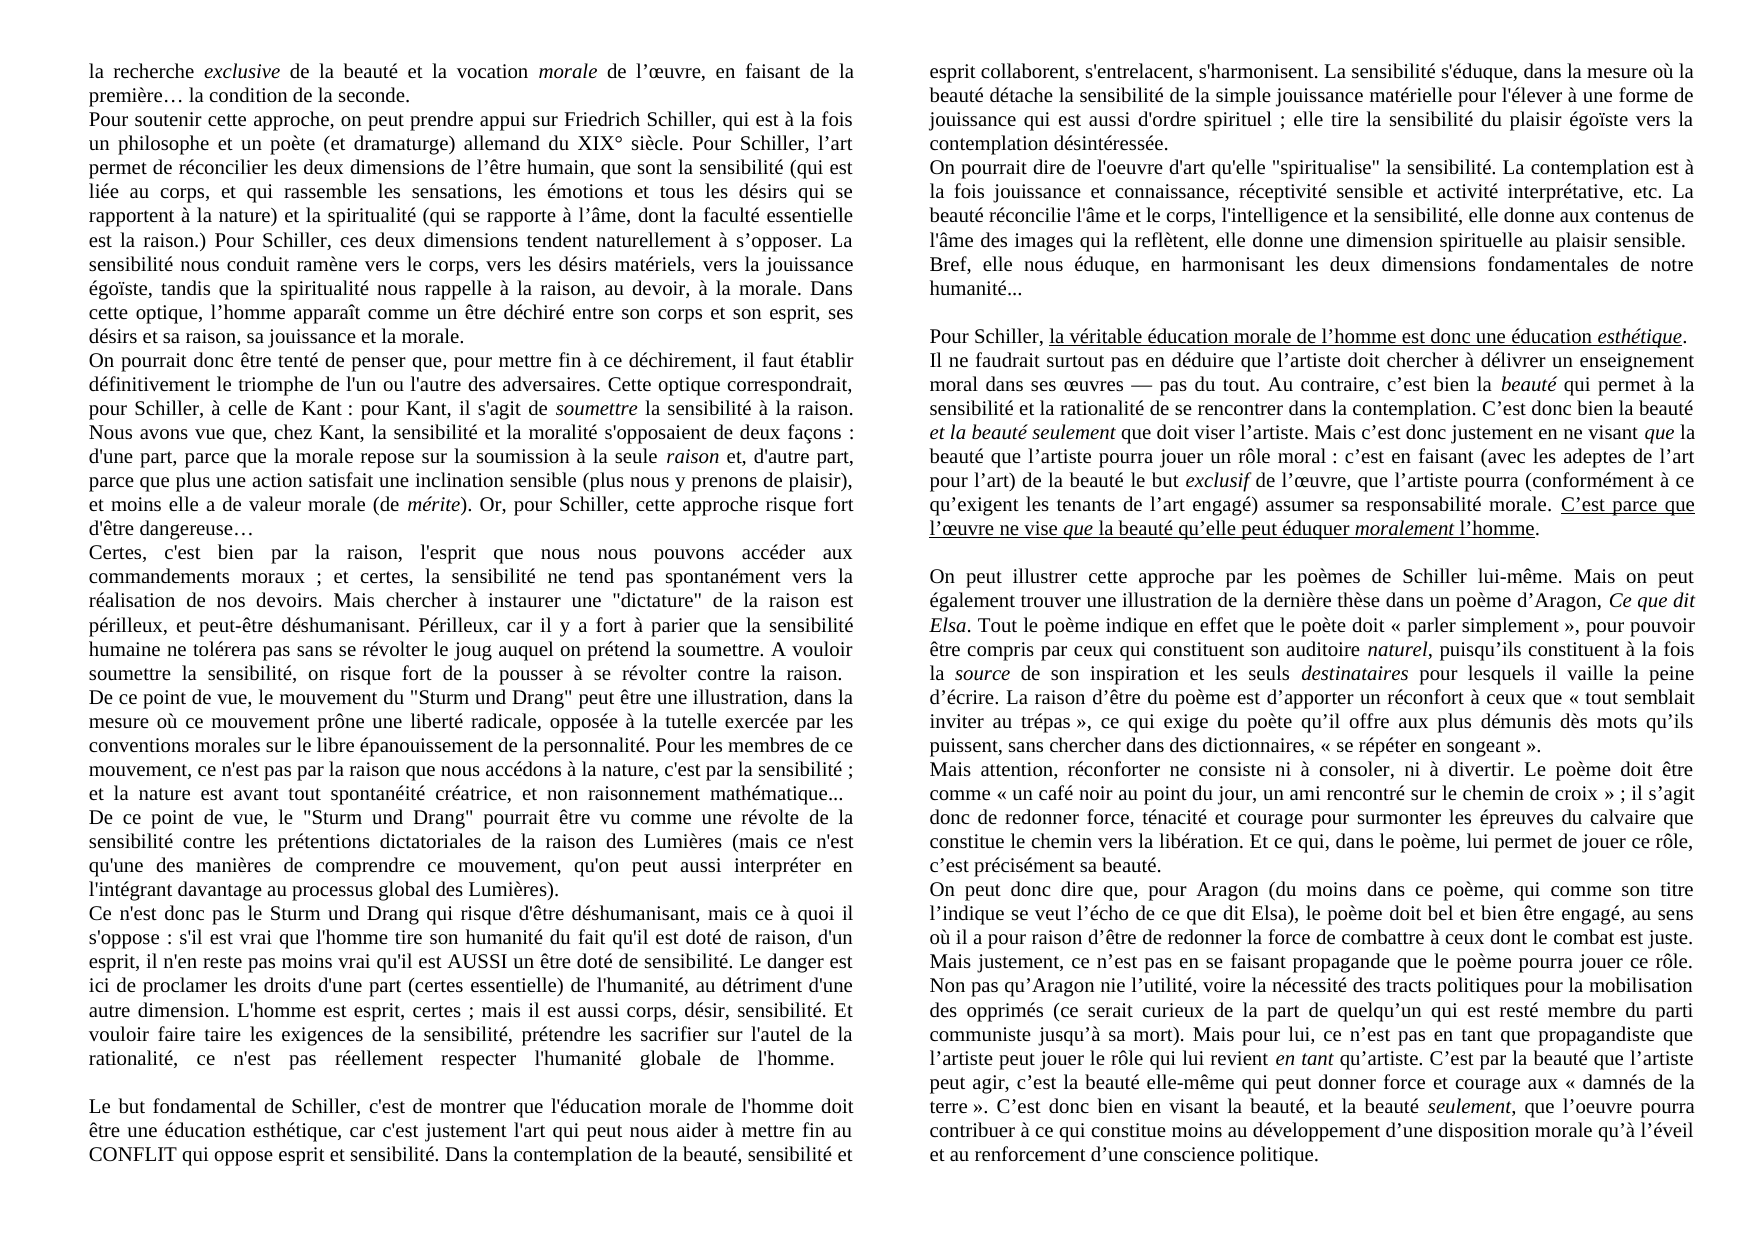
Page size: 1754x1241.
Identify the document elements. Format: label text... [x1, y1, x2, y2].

text Certes, c'est bien par la raison, l'esprit que nous nous pouvons accéder aux commandements moraux ; et certes, la sensibilité ne tend pas spontanément vers la réalisation de nos devoirs. Mais chercher à instaurer une "dictature" de la raison est périlleux, et peut-être déshumanisant. Périlleux, car il y a fort à parier que la sensibilité humaine ne tolérera pas sans se révolter le joug auquel on prétend la soumettre. A vouloir soumettre la sensibilité, on risque fort de la pousser à se révolter contre la raison. De ce point de vue, le mouvement du "Sturm und Drang" peut être une illustration, dans la mesure où ce mouvement prône une liberté radicale, opposée à la tutelle exercée par les conventions morales sur le libre épanouissement de la personnalité. Pour les membres de ce mouvement, ce n'est pas par la raison que nous accédons à la nature, c'est par la sensibilité ; et la nature est avant tout spontanéité créatrice, et non raisonnement mathématique... De ce point de vue, le "Sturm und Drang" pourrait être vu comme une révolte de la sensibilité contre les prétentions dictatoriales de la raison des Lumières (mais ce n'est qu'une des manières de comprendre ce mouvement, qu'on peut aussi interpréter en l'intégrant davantage au processus global des Lumières). [89, 540, 854, 901]
text On peut illustrer cette approche par les poèmes de Schiller lui-même. Mais on peut également trouver une illustration de la dernière thèse dans un poème d’Aragon, Ce que dit Elsa. Tout le poème indique en effet que le poète doit « parler simplement », pour pouvoir être compris par ceux qui constituent son auditoire naturel, puisqu’ils constituent à la fois la source de son inspiration et les seuls destinataires pour lesquels il vaille la peine d’écrire. La raison d’être du poème est d’apporter un réconfort à ceux que « tout semblait inviter au trépas », ce qui exige du poète qu’il offre aux plus démunis dès mots qu’ils puissent, sans chercher dans des dictionnaires, « se répéter en songeant ». [929, 564, 1695, 757]
text Ce n'est donc pas le Sturm und Drang qui risque d'être déshumanisant, mais ce à quoi il s'oppose : s'il est vrai que l'homme tire son humanité du fait qu'il est doté de raison, d'un esprit, il n'en reste pas moins vrai qu'il est AUSSI un être doté de sensibilité. Le danger est ici de proclamer les droits d'une part (certes essentielle) de l'humanité, au détriment d'une autre dimension. L'homme est esprit, certes ; mais il est aussi corps, désir, sensibilité. Et vouloir faire taire les exigences de la sensibilité, prétendre les sacrifier sur l'autel de la rationalité, ce n'est pas réellement respecter l'humanité globale de l'homme. Le but fondamental de Schiller, c'est de montrer que l'éducation morale de l'homme doit être une éducation esthétique, car c'est justement l'art qui peut nous aider à mettre fin au CONFLIT qui oppose esprit et sensibilité. Dans la contemplation de la beauté, sensibilité et [89, 901, 854, 1166]
text Mais attention, réconforter ne consiste ni à consoler, ni à divertir. Le poème doit être comme « un café noir au point du jour, un ami rencontré sur le chemin de croix » ; il s’agit donc de redonner force, ténacité et courage pour surmonter les épreuves du calvaire que constitue le chemin vers la libération. Et ce qui, dans le poème, lui permet de jouer ce rôle, c’est précisément sa beauté. [929, 757, 1695, 877]
text On pourrait dire de l'oeuvre d'art qu'elle "spiritualise" la sensibilité. La contemplation est à la fois jouissance et connaissance, réceptivité sensible et activité interprétative, etc. La beauté réconcilie l'âme et le corps, l'intelligence et la sensibilité, elle donne aux contenus de l'âme des images qui la reflètent, elle donne une dimension spirituelle au plaisir sensible. Bref, elle nous éduque, en harmonisant les deux dimensions fondamentales de notre humanité... [929, 155, 1695, 300]
text Il ne faudrait surtout pas en déduire que l’artiste doit chercher à délivrer un enseignement moral dans ses œuvres — pas du tout. Au contraire, c’est bien la beauté qui permet à la sensibilité et la rationalité de se rencontrer dans la contemplation. C’est donc bien la beauté et la beauté seulement que doit viser l’artiste. Mais c’est donc justement en ne visant que la beauté que l’artiste pourra jouer un rôle moral : c’est en faisant (avec les adeptes de l’art pour l’art) de la beauté le but exclusif de l’œuvre, que l’artiste pourra (conformément à ce qu’exigent les tenants de l’art engagé) assumer sa responsabilité morale. C’est parce que l’œuvre ne vise que la beauté qu’elle peut éduquer moralement l’homme. [929, 348, 1695, 540]
text esprit collaborent, s'entrelacent, s'harmonisent. La sensibilité s'éduque, dans la mesure où la beauté détache la sensibilité de la simple jouissance matérielle pour l'élever à une forme de jouissance qui est aussi d'ordre spirituel ; elle tire la sensibilité du plaisir égoïste vers la contemplation désintéressée. [929, 59, 1695, 155]
text la recherche exclusive de la beauté et la vocation morale de l’œuvre, en faisant de la première… la condition de la seconde. [89, 59, 854, 107]
text On peut donc dire que, pour Aragon (du moins dans ce poème, qui comme son titre l’indique se veut l’écho de ce que dit Elsa), le poème doit bel et bien être engagé, au sens où il a pour raison d’être de redonner la force de combattre à ceux dont le combat est juste. Mais justement, ce n’est pas en se faisant propagande que le poème pourra jouer ce rôle. Non pas qu’Aragon nie l’utilité, voire la nécessité des tracts politiques pour la mobilisation des opprimés (ce serait curieux de la part de quelqu’un qui est resté membre du parti communiste jusqu’à sa mort). Mais pour lui, ce n’est pas en tant que propagandiste que l’artiste peut jouer le rôle qui lui revient en tant qu’artiste. C’est par la beauté que l’artiste peut agir, c’est la beauté elle-même qui peut donner force et courage aux « damnés de la terre ». C’est donc bien en visant la beauté, et la beauté seulement, que l’oeuvre pourra contribuer à ce qui constitue moins au développement d’une disposition morale qu’à l’éveil et au renforcement d’une conscience politique. [929, 877, 1695, 1166]
text Pour Schiller, la véritable éducation morale de l’homme est donc une éducation esthétique. [929, 324, 1695, 348]
text On pourrait donc être tenté de penser que, pour mettre fin à ce déchirement, il faut établir définitivement le triomphe de l'un ou l'autre des adversaires. Cette optique correspondrait, pour Schiller, à celle de Kant : pour Kant, il s'agit de soumettre la sensibilité à la raison. Nous avons vue que, chez Kant, la sensibilité et la moralité s'opposaient de deux façons : d'une part, parce que la morale repose sur la soumission à la seule raison et, d'autre part, parce que plus une action satisfait une inclination sensible (plus nous y prenons de plaisir), et moins elle a de valeur morale (de mérite). Or, pour Schiller, cette approche risque fort d'être dangereuse… [89, 348, 854, 540]
text Pour soutenir cette approche, on peut prendre appui sur Friedrich Schiller, qui est à la fois un philosophe et un poète (et dramaturge) allemand du XIX° siècle. Pour Schiller, l’art permet de réconcilier les deux dimensions de l’être humain, que sont la sensibilité (qui est liée au corps, et qui rassemble les sensations, les émotions et tous les désirs qui se rapportent à la nature) et la spiritualité (qui se rapporte à l’âme, dont la faculté essentielle est la raison.) Pour Schiller, ces deux dimensions tendent naturellement à s’opposer. La sensibilité nous conduit ramène vers le corps, vers les désirs matériels, vers la jouissance égoïste, tandis que la spiritualité nous rappelle à la raison, au devoir, à la morale. Dans cette optique, l’homme apparaît comme un être déchiré entre son corps et son esprit, ses désirs et sa raison, sa jouissance et la morale. [89, 107, 854, 348]
